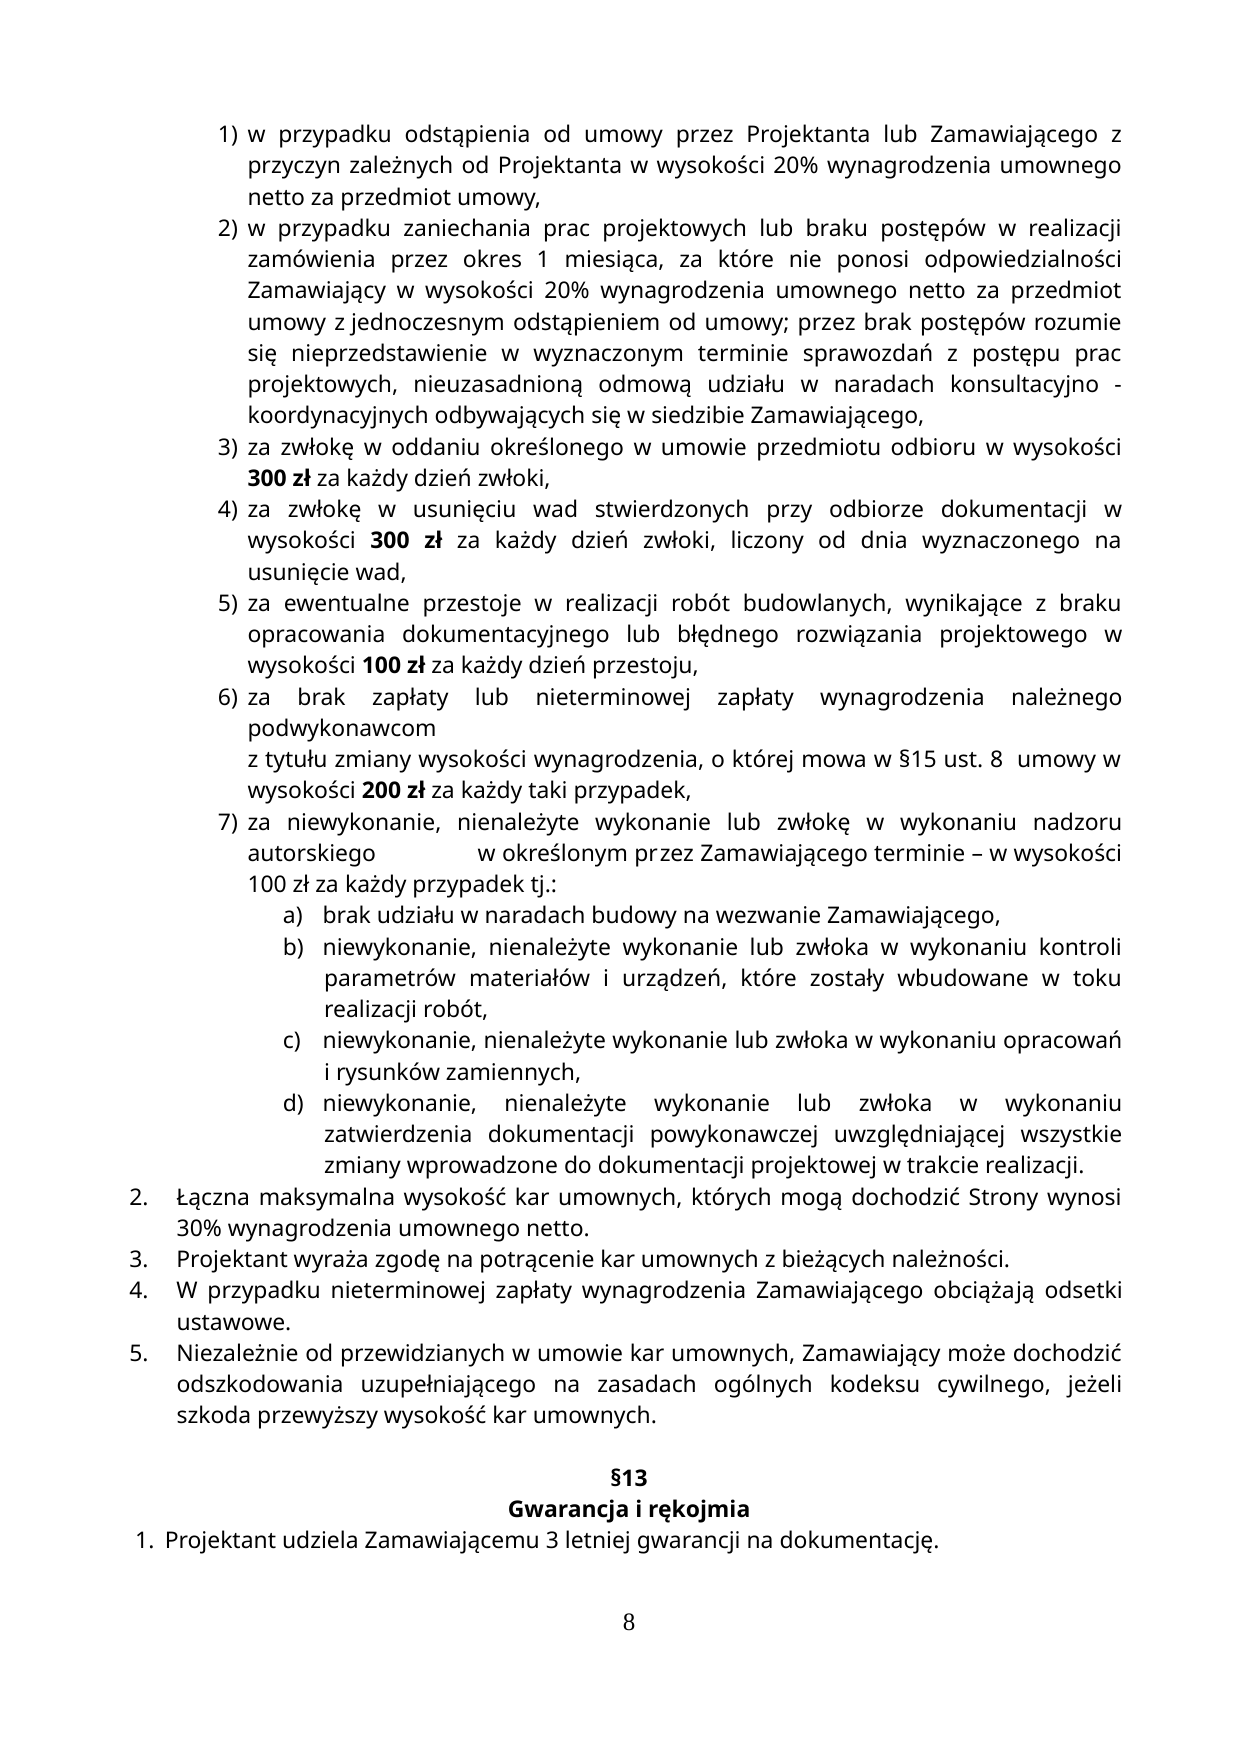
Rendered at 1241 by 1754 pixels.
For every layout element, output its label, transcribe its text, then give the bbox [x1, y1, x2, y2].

list za niewykonanie, nienależyte wykonanie lub zwłokę w wykonaniu nadzoru autorskiego w określonym przez Zamawiającego terminie – w wysokości 100 zł za każdy przypadek tj.: [218, 806, 1123, 899]
list w przypadku zaniechania prac projektowych lub braku postępów w realizacji zamówienia przez okres 1 miesiąca, za które nie ponosi odpowiedzialności Zamawiający w wysokości 20% wynagrodzenia umownego netto za przedmiot umowy z jednoczesnym odstąpieniem od umowy; przez brak postępów rozumie się nieprzedstawienie w wyznaczonym terminie sprawozdań z postępu prac projektowych, nieuzasadnioną odmową udziału w naradach konsultacyjno - koordynacyjnych odbywających się w siedzibie Zamawiającego, [218, 212, 1123, 431]
text Gwarancja i rękojmia [135, 1493, 1123, 1524]
list za ewentualne przestoje w realizacji robót budowlanych, wynikające z braku opracowania dokumentacyjnego lub błędnego rozwiązania projektowego w wysokości 100 zł za każdy dzień przestoju, [218, 587, 1123, 681]
list Projektant wyraża zgodę na potrącenie kar umownych z bieżących należności. [129, 1243, 1123, 1274]
list niewykonanie, nienależyte wykonanie lub zwłoka w wykonaniu zatwierdzenia dokumentacji powykonawczej uwzględniającej wszystkie zmiany wprowadzone do dokumentacji projektowej w trakcie realizacji. [283, 1087, 1123, 1181]
list brak udziału w naradach budowy na wezwanie Zamawiającego, [277, 899, 1123, 931]
list Łączna maksymalna wysokość kar umownych, których mogą dochodzić Strony wynosi 30% wynagrodzenia umownego netto. [129, 1181, 1123, 1243]
list za zwłokę w oddaniu określonego w umowie przedmiotu odbioru w wysokości 300 zł za każdy dzień zwłoki, [218, 431, 1123, 493]
list w przypadku odstąpienia od umowy przez Projektanta lub Zamawiającego z przyczyn zależnych od Projektanta w wysokości 20% wynagrodzenia umownego netto za przedmiot umowy, [218, 118, 1123, 212]
list Niezależnie od przewidzianych w umowie kar umownych, Zamawiający może dochodzić odszkodowania uzupełniającego na zasadach ogólnych kodeksu cywilnego, jeżeli szkoda przewyższy wysokość kar umownych. [129, 1337, 1123, 1431]
text §13 [135, 1462, 1123, 1493]
list za brak zapłaty lub nieterminowej zapłaty wynagrodzenia należnego podwykonawcom z tytułu zmiany wysokości wynagrodzenia, o której mowa w §15 ust. 8 umowy w wysokości 200 zł za każdy taki przypadek, [218, 681, 1123, 806]
list W przypadku nieterminowej zapłaty wynagrodzenia Zamawiającego obciążają odsetki ustawowe. [129, 1274, 1123, 1337]
list Projektant udziela Zamawiającemu 3 letniej gwarancji na dokumentację. [135, 1524, 1123, 1556]
list niewykonanie, nienależyte wykonanie lub zwłoka w wykonaniu kontroli parametrów materiałów i urządzeń, które zostały wbudowane w toku realizacji robót, [283, 931, 1123, 1024]
list za zwłokę w usunięciu wad stwierdzonych przy odbiorze dokumentacji w wysokości 300 zł za każdy dzień zwłoki, liczony od dnia wyznaczonego na usunięcie wad, [218, 493, 1123, 587]
list niewykonanie, nienależyte wykonanie lub zwłoka w wykonaniu opracowań i rysunków zamiennych, [283, 1024, 1123, 1087]
